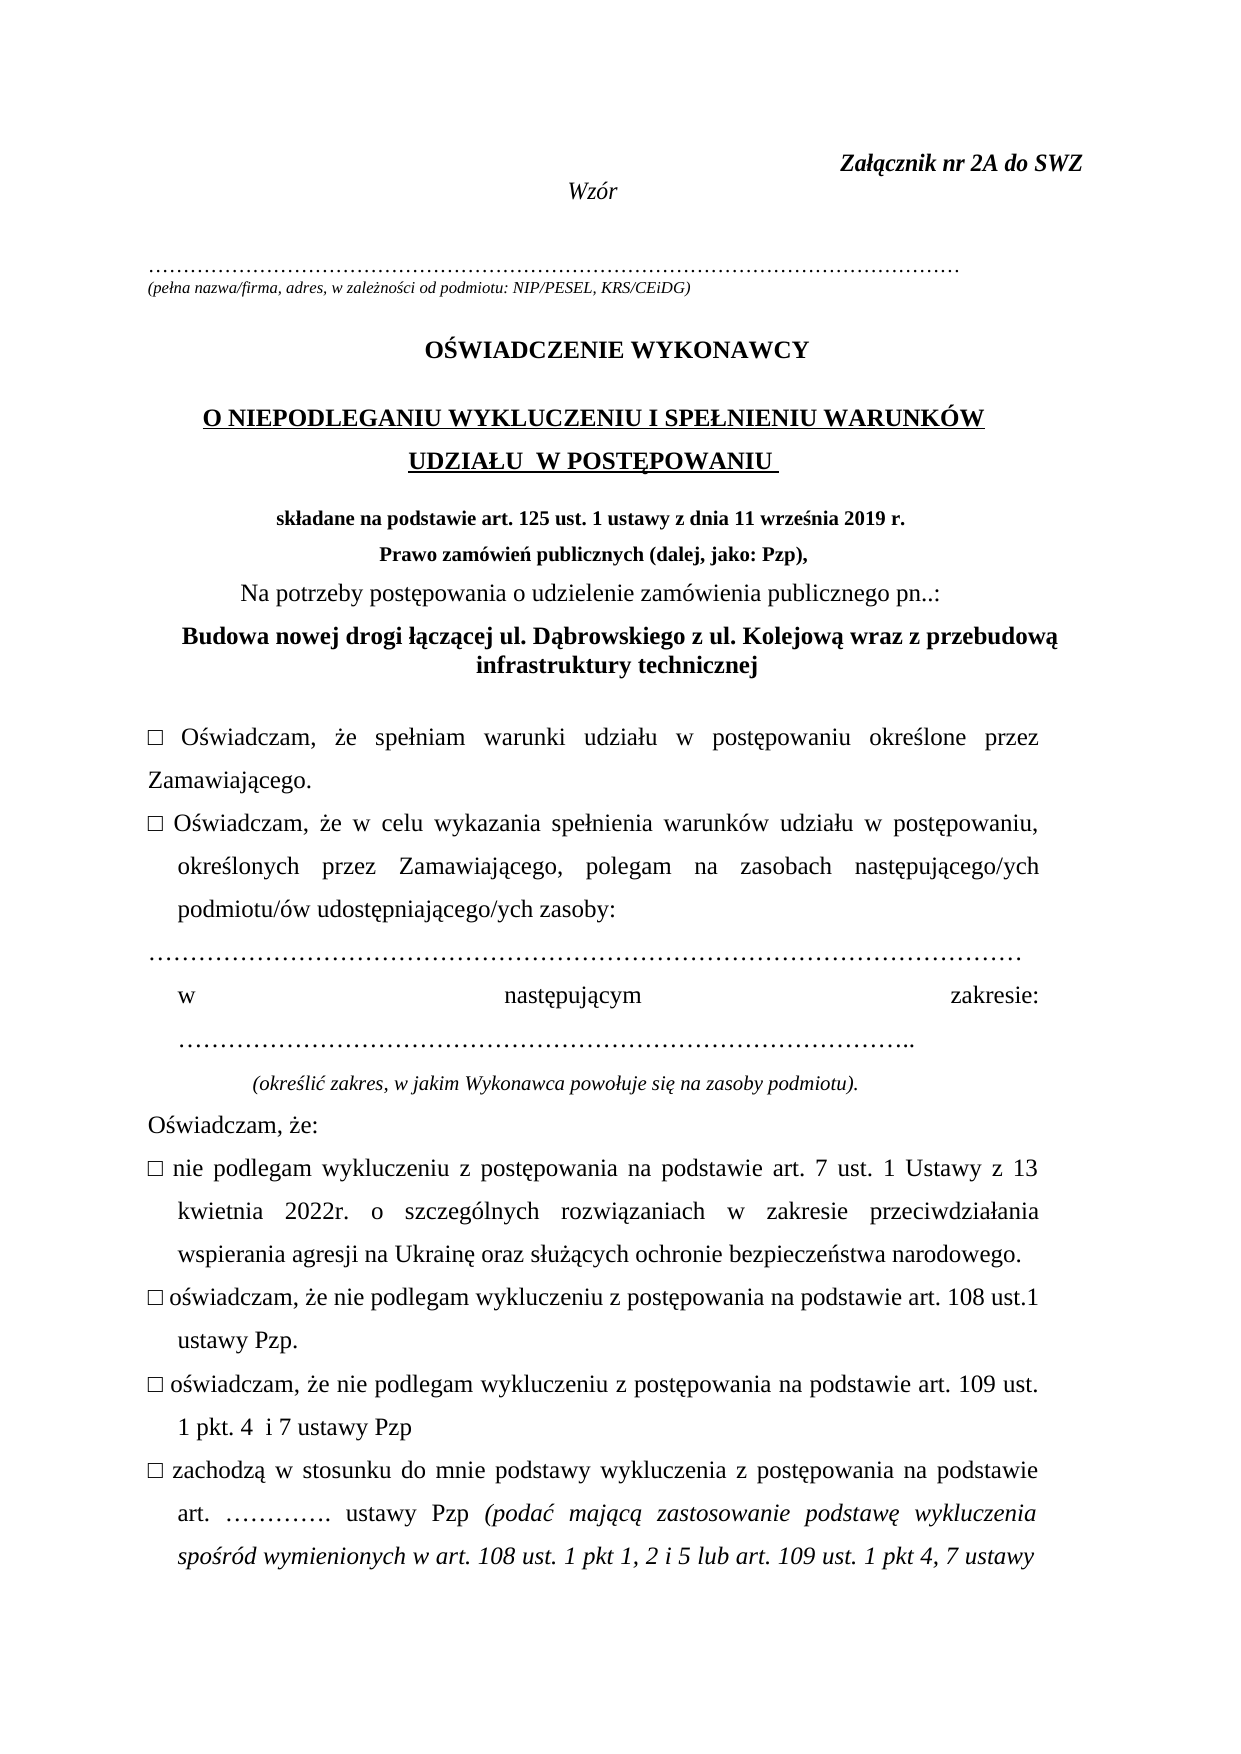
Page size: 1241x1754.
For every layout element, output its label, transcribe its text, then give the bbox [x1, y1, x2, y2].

text Na potrzeby postępowania o udzielenie zamówienia publicznego pn..: [148, 578, 1039, 607]
text …………………………………………………………………………………………… [148, 937, 1039, 966]
text Wzór [148, 176, 1039, 205]
text □ Oświadczam, że w celu wykazania spełnienia warunków udziału w postępowaniu, określonych przez Zamawiającego, polegam na zasobach następującego/ych podmiotu/ów udostępniającego/ych zasoby: [148, 808, 1039, 923]
text Budowa nowej drogi łączącej ul. Dąbrowskiego z ul. Kolejową wraz z przebudową infrastruktury technicznej [148, 621, 1093, 679]
text ……………………………………………………………………………………………………… [148, 253, 1039, 277]
text OŚWIADCZENIE WYKONAWCY [148, 335, 1093, 364]
text □ nie podlegam wykluczeniu z postępowania na podstawie art. 7 ust. 1 Ustawy z 13 kwietnia 2022r. o szczególnych rozwiązaniach w zakresie przeciwdziałania wspierania agresji na Ukrainę oraz służących ochronie bezpieczeństwa narodowego. [148, 1153, 1039, 1268]
text w następującym zakresie: …………………………………………………………………………….. [177, 981, 1039, 1052]
text Załącznik nr 2A do SWZ [757, 148, 1093, 176]
text □ zachodzą w stosunku do mnie podstawy wykluczenia z postępowania na podstawie art. …………. ustawy Pzp (podać mającą zastosowanie podstawę wykluczenia spośród wymienionych w art. 108 ust. 1 pkt 1, 2 i 5 lub art. 109 ust. 1 pkt 4, 7 ustawy [148, 1455, 1039, 1570]
text □ oświadczam, że nie podlegam wykluczeniu z postępowania na podstawie art. 108 ust.1 ustawy Pzp. [148, 1282, 1039, 1354]
text (określić zakres, w jakim Wykonawca powołuje się na zasoby podmiotu). [177, 1067, 1039, 1096]
text Oświadczam, że: [148, 1110, 1039, 1139]
text Prawo zamówień publicznych (dalej, jako: Pzp), [148, 542, 1039, 566]
text □ oświadczam, że nie podlegam wykluczeniu z postępowania na podstawie art. 109 ust. 1 pkt. 4 i 7 ustawy Pzp [148, 1369, 1039, 1441]
text □ Oświadczam, że spełniam warunki udziału w postępowaniu określone przez Zamawiającego. [148, 722, 1039, 794]
text (pełna nazwa/firma, adres, w zależności od podmiotu: NIP/PESEL, KRS/CEiDG) [148, 277, 1039, 297]
text O NIEPODLEGANIU WYKLUCZENIU I SPEŁNIENIU WARUNKÓW UDZIAŁU W POSTĘPOWANIU [148, 403, 1039, 475]
text składane na podstawie art. 125 ust. 1 ustawy z dnia 11 września 2019 r. [148, 506, 1039, 530]
